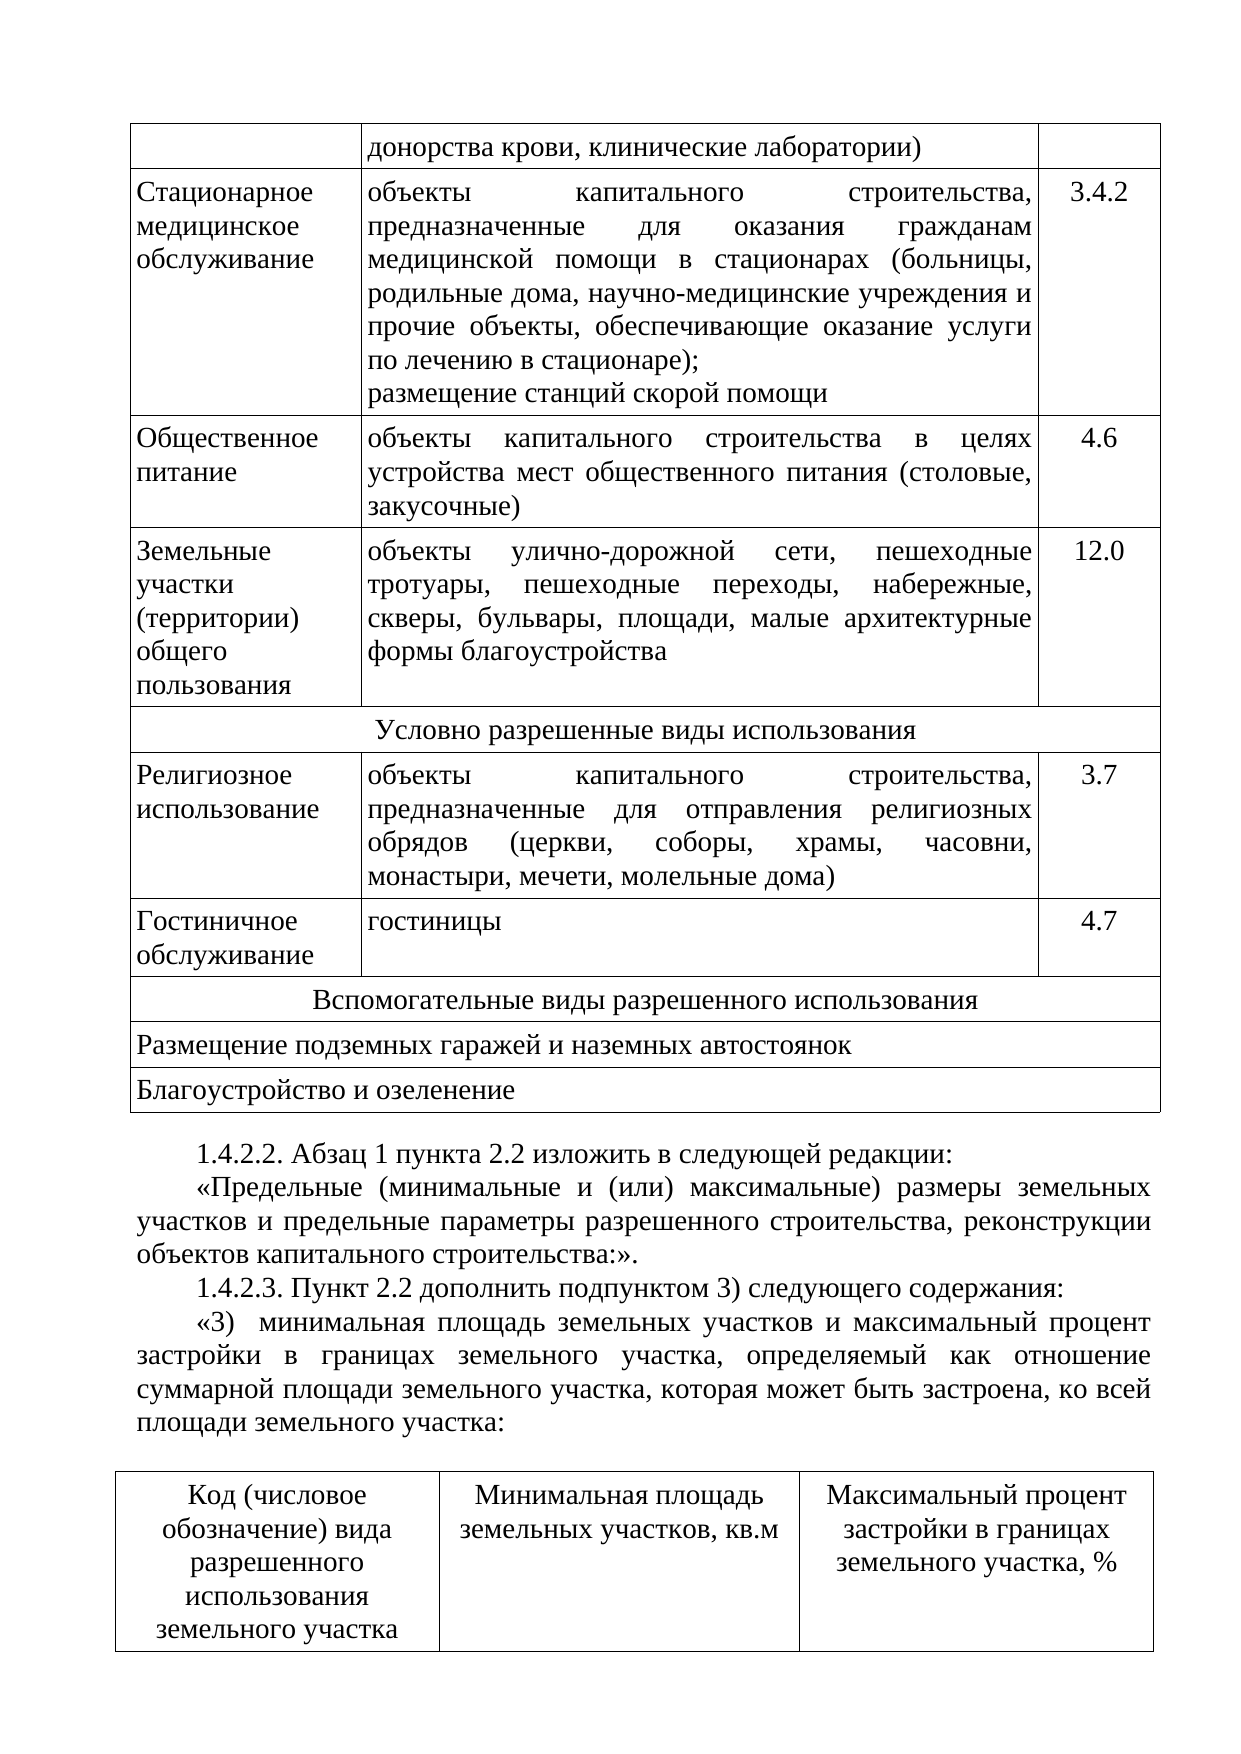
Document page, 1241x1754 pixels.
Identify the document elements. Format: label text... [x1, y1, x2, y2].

table_cell [1039, 124, 1160, 168]
table_cell 3.4.2 [1039, 169, 1160, 415]
table_cell Условно разрешенные виды использования [131, 707, 1160, 752]
table_cell объекты капитального строительства, предназначенные для оказания гражданам медицинской помощи в стационарах (больницы, родильные дома, научно-медицинские учреждения и прочие объекты, обеспечивающие оказание услуги по лечению в стационаре); размещение станций скорой помощи [362, 169, 1038, 415]
table_cell 4.6 [1039, 416, 1160, 527]
table_cell 3.7 [1039, 753, 1160, 897]
table_cell объекты капитального строительства в целях устройства мест общественного питания (столовые, закусочные) [362, 416, 1038, 527]
table_cell 12.0 [1039, 528, 1160, 706]
table_cell Земельные участки (территории) общего пользования [131, 528, 361, 706]
table_cell 4.7 [1039, 899, 1160, 976]
table_header Минимальная площадь земельных участков, кв.м [440, 1472, 799, 1651]
table_cell гостиницы [362, 899, 1038, 976]
table_cell объекты улично-дорожной сети, пешеходные тротуары, пешеходные переходы, набережные, скверы, бульвары, площади, малые архитектурные формы благоустройства [362, 528, 1038, 706]
list «Предельные (минимальные и (или) максимальные) размеры земельных участков и предельные параметры разрешенного строительства, реконструкции объектов капитального строительства:». [136, 1169, 1152, 1270]
table_cell Вспомогательные виды разрешенного использования [131, 977, 1160, 1021]
table_cell донорства крови, клинические лаборатории) [362, 124, 1038, 168]
table_cell Гостиничное обслуживание [131, 899, 361, 976]
table_cell Благоустройство и озеленение [131, 1068, 1160, 1112]
list «3) минимальная площадь земельных участков и максимальный процент застройки в границах земельного участка, определяемый как отношение суммарной площади земельного участка, которая может быть застроена, ко всей площади земельного участка: [136, 1304, 1152, 1438]
table_cell Религиозное использование [131, 753, 361, 897]
table_cell Общественное питание [131, 416, 361, 527]
table_cell Стационарное медицинское обслуживание [131, 169, 361, 415]
table_cell [131, 124, 361, 168]
list 1.4.2.2. Абзац 1 пункта 2.2 изложить в следующей редакции: [136, 1136, 1152, 1169]
table_header Максимальный процент застройки в границах земельного участка, % [800, 1472, 1153, 1651]
table_cell Размещение подземных гаражей и наземных автостоянок [131, 1022, 1160, 1067]
table_header Код (числовое обозначение) вида разрешенного использования земельного участка [116, 1472, 439, 1651]
table_cell объекты капитального строительства, предназначенные для отправления религиозных обрядов (церкви, соборы, храмы, часовни, монастыри, мечети, молельные дома) [362, 753, 1038, 897]
list 1.4.2.3. Пункт 2.2 дополнить подпунктом 3) следующего содержания: [136, 1270, 1152, 1304]
